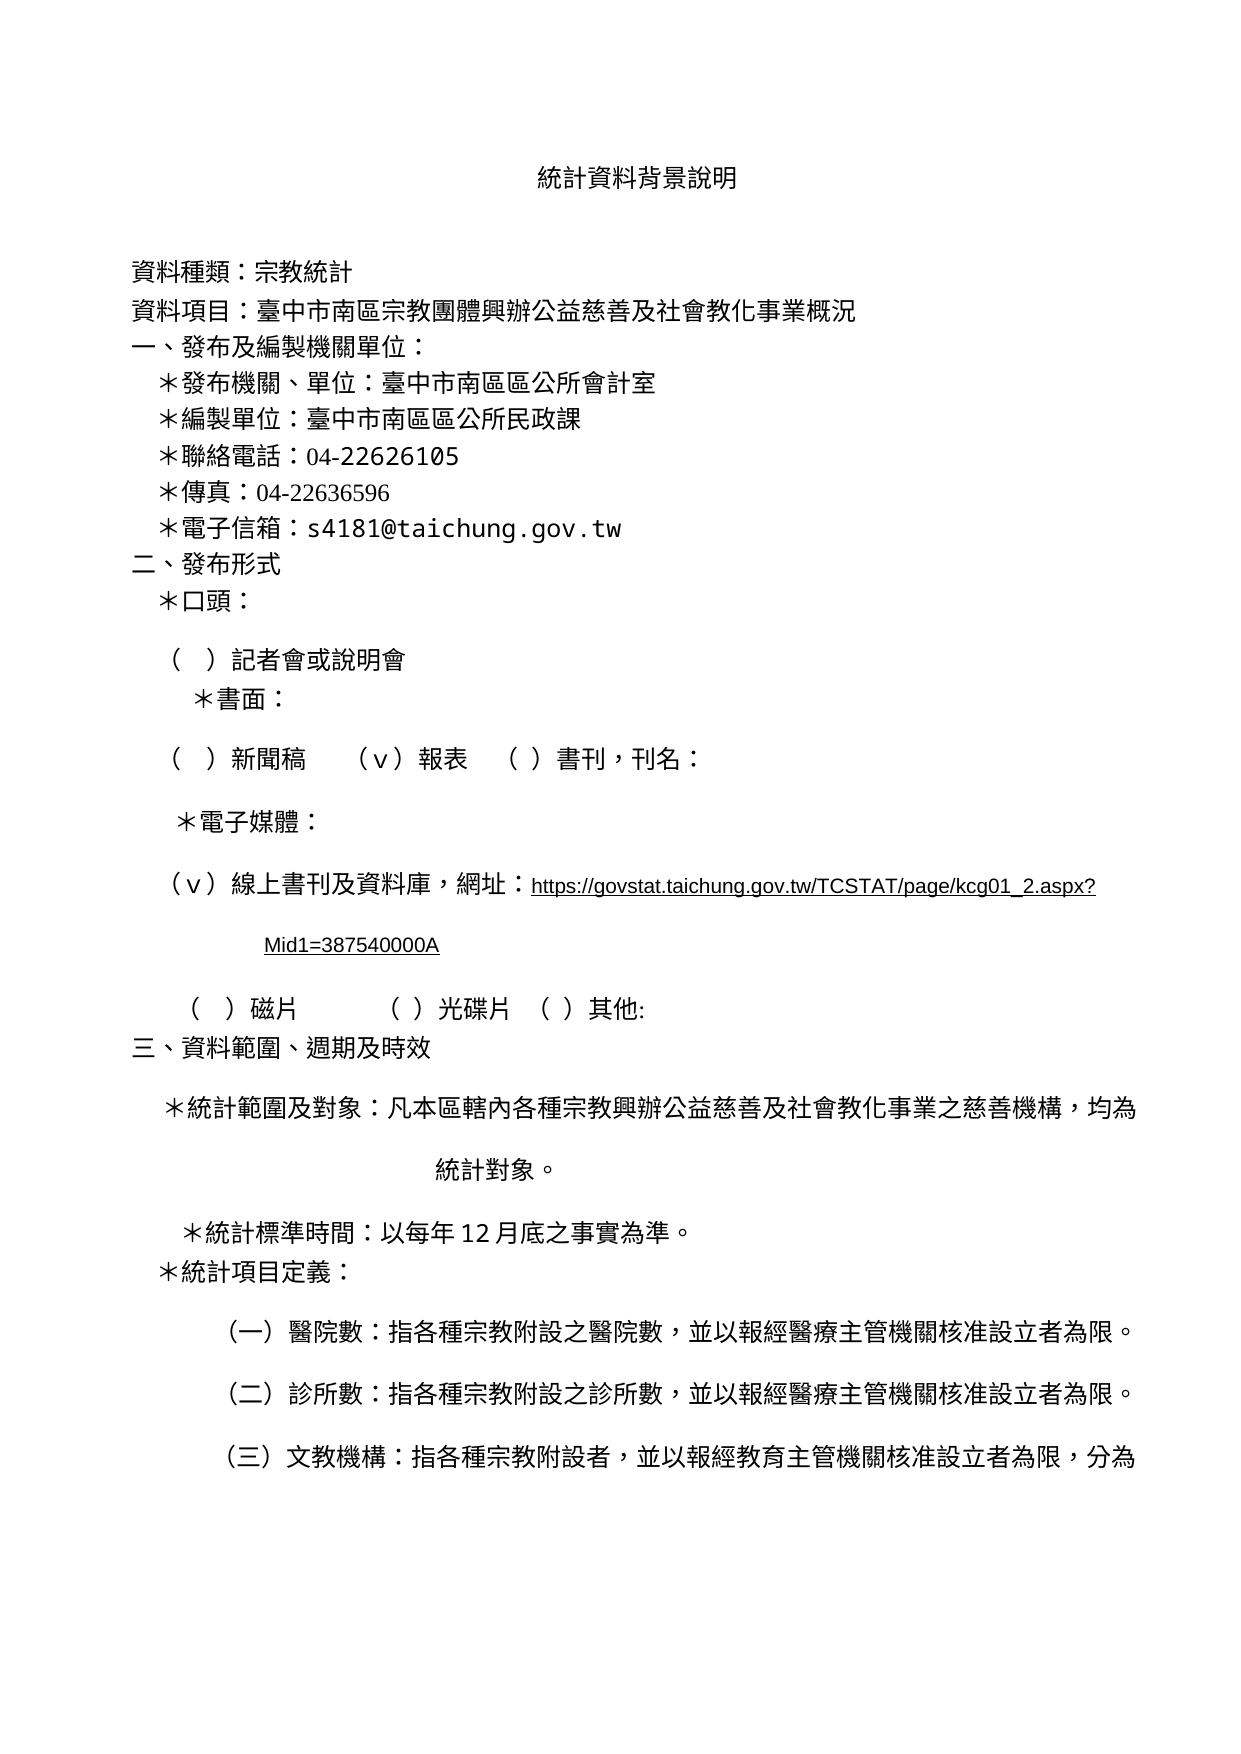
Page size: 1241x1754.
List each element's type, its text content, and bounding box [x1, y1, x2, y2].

text 資料種類：宗教統計 [131, 228, 1144, 291]
text ＊電子媒體： [162, 778, 1144, 841]
text ＊書面： [131, 680, 1144, 716]
text （ ）磁片 （ ）光碟片 （ ）其他: [176, 966, 1144, 1028]
text ＊編製單位：臺中市南區區公所民政課 [131, 400, 1144, 436]
text （二）診所數：指各種宗教附設之診所數，並以報經醫療主管機關核准設立者為限。 [184, 1351, 1144, 1413]
text 二、發布形式 [131, 545, 1144, 581]
text ＊口頭： [131, 581, 1144, 617]
text 三、資料範圍、週期及時效 [131, 1028, 1144, 1065]
text 資料項目：臺中市南區宗教團體興辦公益慈善及社會教化事業概況 [131, 291, 1144, 327]
text 統計資料背景說明 [131, 158, 1144, 194]
text （ ）記者會或說明會 [131, 617, 1144, 680]
text ＊統計標準時間：以每年12月底之事實為準。 [150, 1190, 1144, 1252]
text ＊傳真：04-22636596 [131, 472, 1144, 508]
text ＊發布機關、單位：臺中市南區區公所會計室 [131, 363, 1144, 400]
text 一、發布及編製機關單位： [131, 327, 1144, 363]
text ＊統計範圍及對象：凡本區轄內各種宗教興辦公益慈善及社會教化事業之慈善機構，均為 [150, 1065, 1144, 1127]
text 統計對象。 [150, 1127, 1144, 1190]
text ＊統計項目定義： [131, 1252, 1144, 1288]
text （三）文教機構：指各種宗教附設者，並以報經教育主管機關核准設立者為限，分為 [184, 1413, 1144, 1476]
text （一）醫院數：指各種宗教附設之醫院數，並以報經醫療主管機關核准設立者為限。 [184, 1288, 1144, 1351]
text （ｖ）線上書刊及資料庫，網址：https://govstat.taichung.gov.tw/TCSTAT/page/kcg01_2.aspx?Mid1=387540000A [131, 841, 1144, 966]
text ＊聯絡電話：04-22626105 [131, 436, 1144, 472]
text ＊電子信箱：s4181@taichung.gov.tw [131, 508, 1144, 545]
text （ ）新聞稿 （ｖ）報表 （ ）書刊，刊名： [131, 716, 1144, 778]
